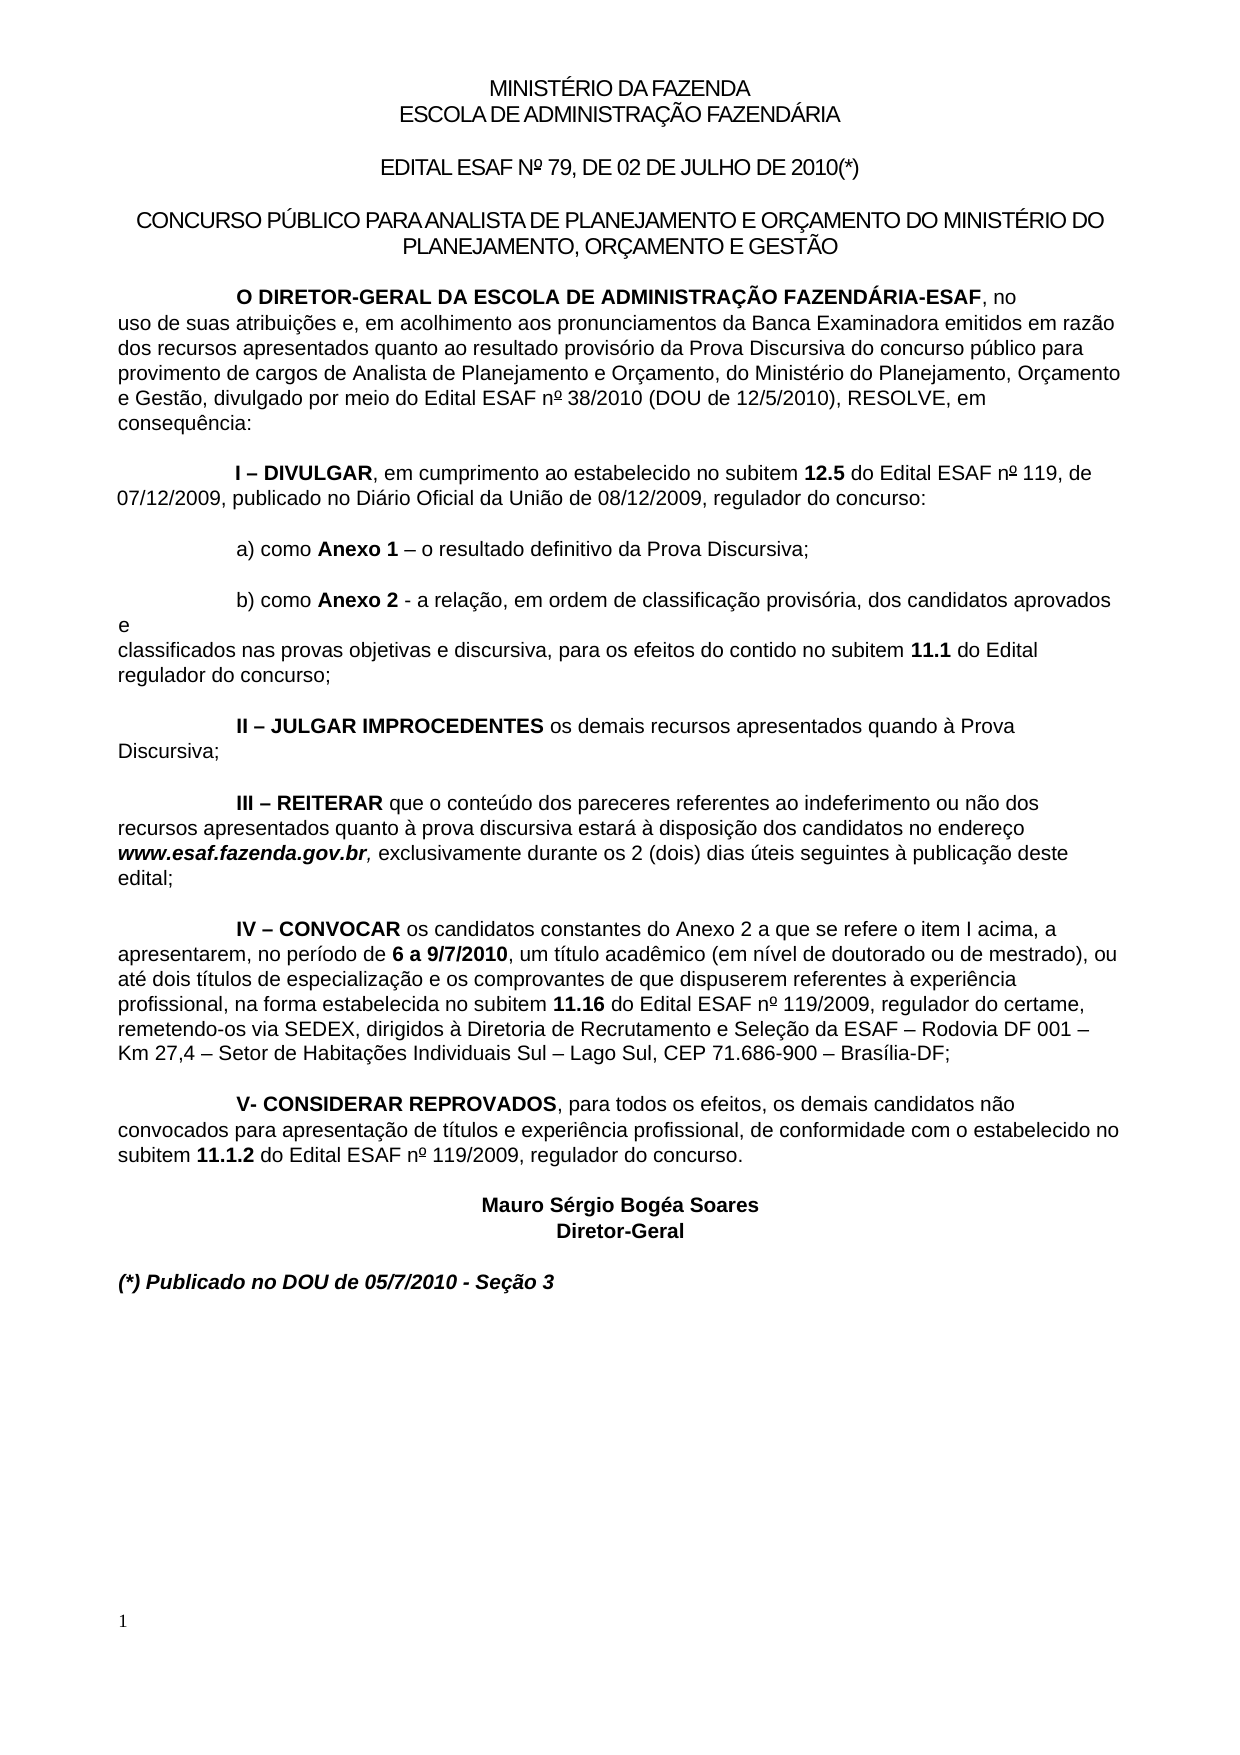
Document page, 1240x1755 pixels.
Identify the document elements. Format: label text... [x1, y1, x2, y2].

text MINISTÉRIO DA FAZENDA [118, 75, 1122, 101]
text Discursiva; [118, 739, 1124, 763]
text convocados para apresentação de títulos e experiência profissional, de conformidade com o estabelecido no subitem 11.1.2 do Edital ESAF nº 119/2009, regulador do concurso. [118, 1117, 1124, 1166]
subtitle O DIRETOR-GERAL DA ESCOLA DE ADMINISTRAÇÃO FAZENDÁRIA-ESAF, no [118, 285, 1133, 309]
text IV – CONVOCAR os candidatos constantes do Anexo 2 a que se refere o item I acima, a [118, 916, 1124, 940]
subtitle Diretor-Geral [118, 1219, 1122, 1243]
text ESCOLA DE ADMINISTRAÇÃO FAZENDÁRIA [118, 101, 1122, 128]
text uso de suas atribuições e, em acolhimento aos pronunciamentos da Banca Examinadora emitidos em razão dos recursos apresentados quanto ao resultado provisório da Prova Discursiva do concurso público para provimento de cargos de Analista de Planejamento e Orçamento, do Ministério do Planejamento, Orçamento e Gestão, divulgado por meio do Edital ESAF nº 38/2010 (DOU de 12/5/2010), RESOLVE, em consequência: [118, 311, 1124, 434]
text classificados nas provas objetivas e discursiva, para os efeitos do contido no subitem 11.1 do Edital regulador do concurso; [118, 638, 1124, 687]
text EDITAL ESAF Nº 79, DE 02 DE JULHO DE 2010(*) [118, 154, 1122, 180]
text apresentarem, no período de 6 a 9/7/2010, um título acadêmico (em nível de doutorado ou de mestrado), ou até dois títulos de especialização e os comprovantes de que dispuserem referentes à experiência profissional, na forma estabelecida no subitem 11.16 do Edital ESAF nº 119/2009, regulador do certame, remetendo-os via SEDEX, dirigidos à Diretoria de Recrutamento e Seleção da ESAF – Rodovia DF 001 – Km 27,4 – Setor de Habitações Individuais Sul – Lago Sul, CEP 71.686-900 – Brasília-DF; [118, 942, 1124, 1065]
text III – REITERAR que o conteúdo dos pareceres referentes ao indeferimento ou não dos [118, 790, 1124, 814]
text II – JULGAR IMPROCEDENTES os demais recursos apresentados quando à Prova [118, 714, 1124, 738]
text (*) Publicado no DOU de 05/7/2010 - Seção 3 [118, 1270, 1133, 1294]
text a) como Anexo 1 – o resultado definitivo da Prova Discursiva; [118, 537, 1124, 561]
text I – DIVULGAR, em cumprimento ao estabelecido no subitem 12.5 do Edital ESAF nº 119, de 07/12/2009, publicado no Diário Oficial da União de 08/12/2009, regulador do concurso: [117, 461, 1124, 510]
text b) como Anexo 2 - a relação, em ordem de classificação provisória, dos candidatos aprovados e [118, 588, 1124, 637]
text CONCURSO PÚBLICO PARA ANALISTA DE PLANEJAMENTO E ORÇAMENTO DO MINISTÉRIO DO PLANEJAMENTO, ORÇAMENTO E GESTÃO [118, 207, 1122, 259]
subtitle Mauro Sérgio Bogéa Soares [118, 1193, 1122, 1217]
text V- CONSIDERAR REPROVADOS, para todos os efeitos, os demais candidatos não [118, 1092, 1124, 1116]
text recursos apresentados quanto à prova discursiva estará à disposição dos candidatos no endereço www.esaf.fazenda.gov.br, exclusivamente durante os 2 (dois) dias úteis seguintes à publicação deste edital; [118, 816, 1124, 889]
